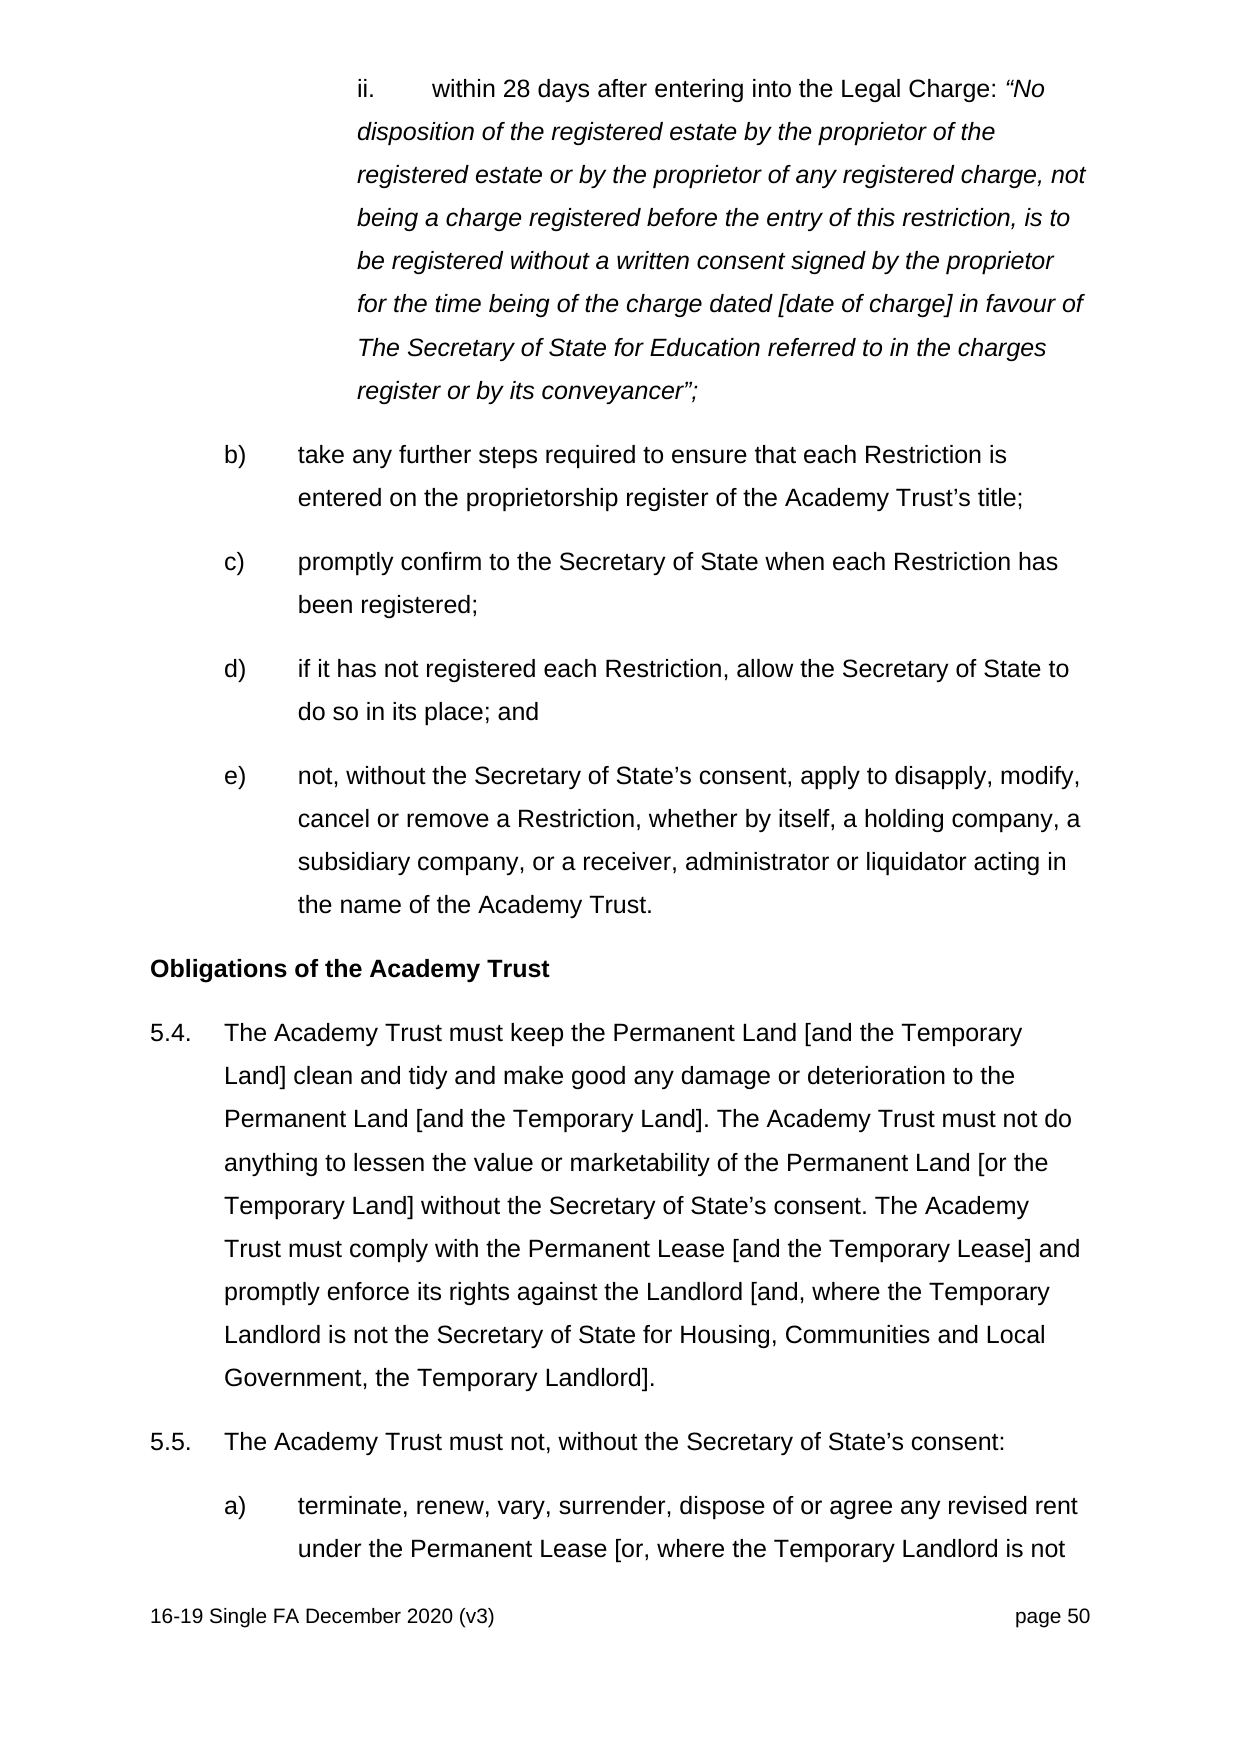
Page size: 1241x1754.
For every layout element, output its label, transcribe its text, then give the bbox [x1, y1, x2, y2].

list terminate, renew, vary, surrender, dispose of or agree any revised rent under the Permanent Lease [or, where the Temporary Landlord is not [224, 1491, 1090, 1563]
text d) if it has not registered each Restriction, allow the Secretary of State to do so in its place; and [224, 654, 1090, 726]
text ii. within 28 days after entering into the Legal Charge: “No disposition of the registered estate by the proprietor of the registered estate or by the proprietor of any registered charge, not being a charge registered before the entry of this restriction, is to be registered without a written consent signed by the proprietor for the time being of the charge dated [date of charge] in favour of The Secretary of State for Education referred to in the charges register or by its conveyancer”; [357, 74, 1090, 404]
list The Academy Trust must not, without the Secretary of State’s consent: [150, 1427, 1090, 1456]
text c) promptly confirm to the Secretary of State when each Restriction has been registered; [224, 547, 1090, 618]
text e) not, without the Secretary of State’s consent, apply to disapply, modify, cancel or remove a Restriction, whether by itself, a holding company, a subsidiary company, or a receiver, administrator or liquidator acting in the name of the Academy Trust. [224, 761, 1090, 919]
list The Academy Trust must keep the Permanent Land [and the Temporary Land] clean and tidy and make good any damage or deterioration to the Permanent Land [and the Temporary Land]. The Academy Trust must not do anything to lessen the value or marketability of the Permanent Land [or the Temporary Land] without the Secretary of State’s consent. The Academy Trust must comply with the Permanent Lease [and the Temporary Lease] and promptly enforce its rights against the Landlord [and, where the Temporary Landlord is not the Secretary of State for Housing, Communities and Local Government, the Temporary Landlord]. [150, 1018, 1090, 1392]
text b) take any further steps required to ensure that each Restriction is entered on the proprietorship register of the Academy Trust’s title; [224, 439, 1090, 511]
text Obligations of the Academy Trust [150, 954, 1090, 983]
